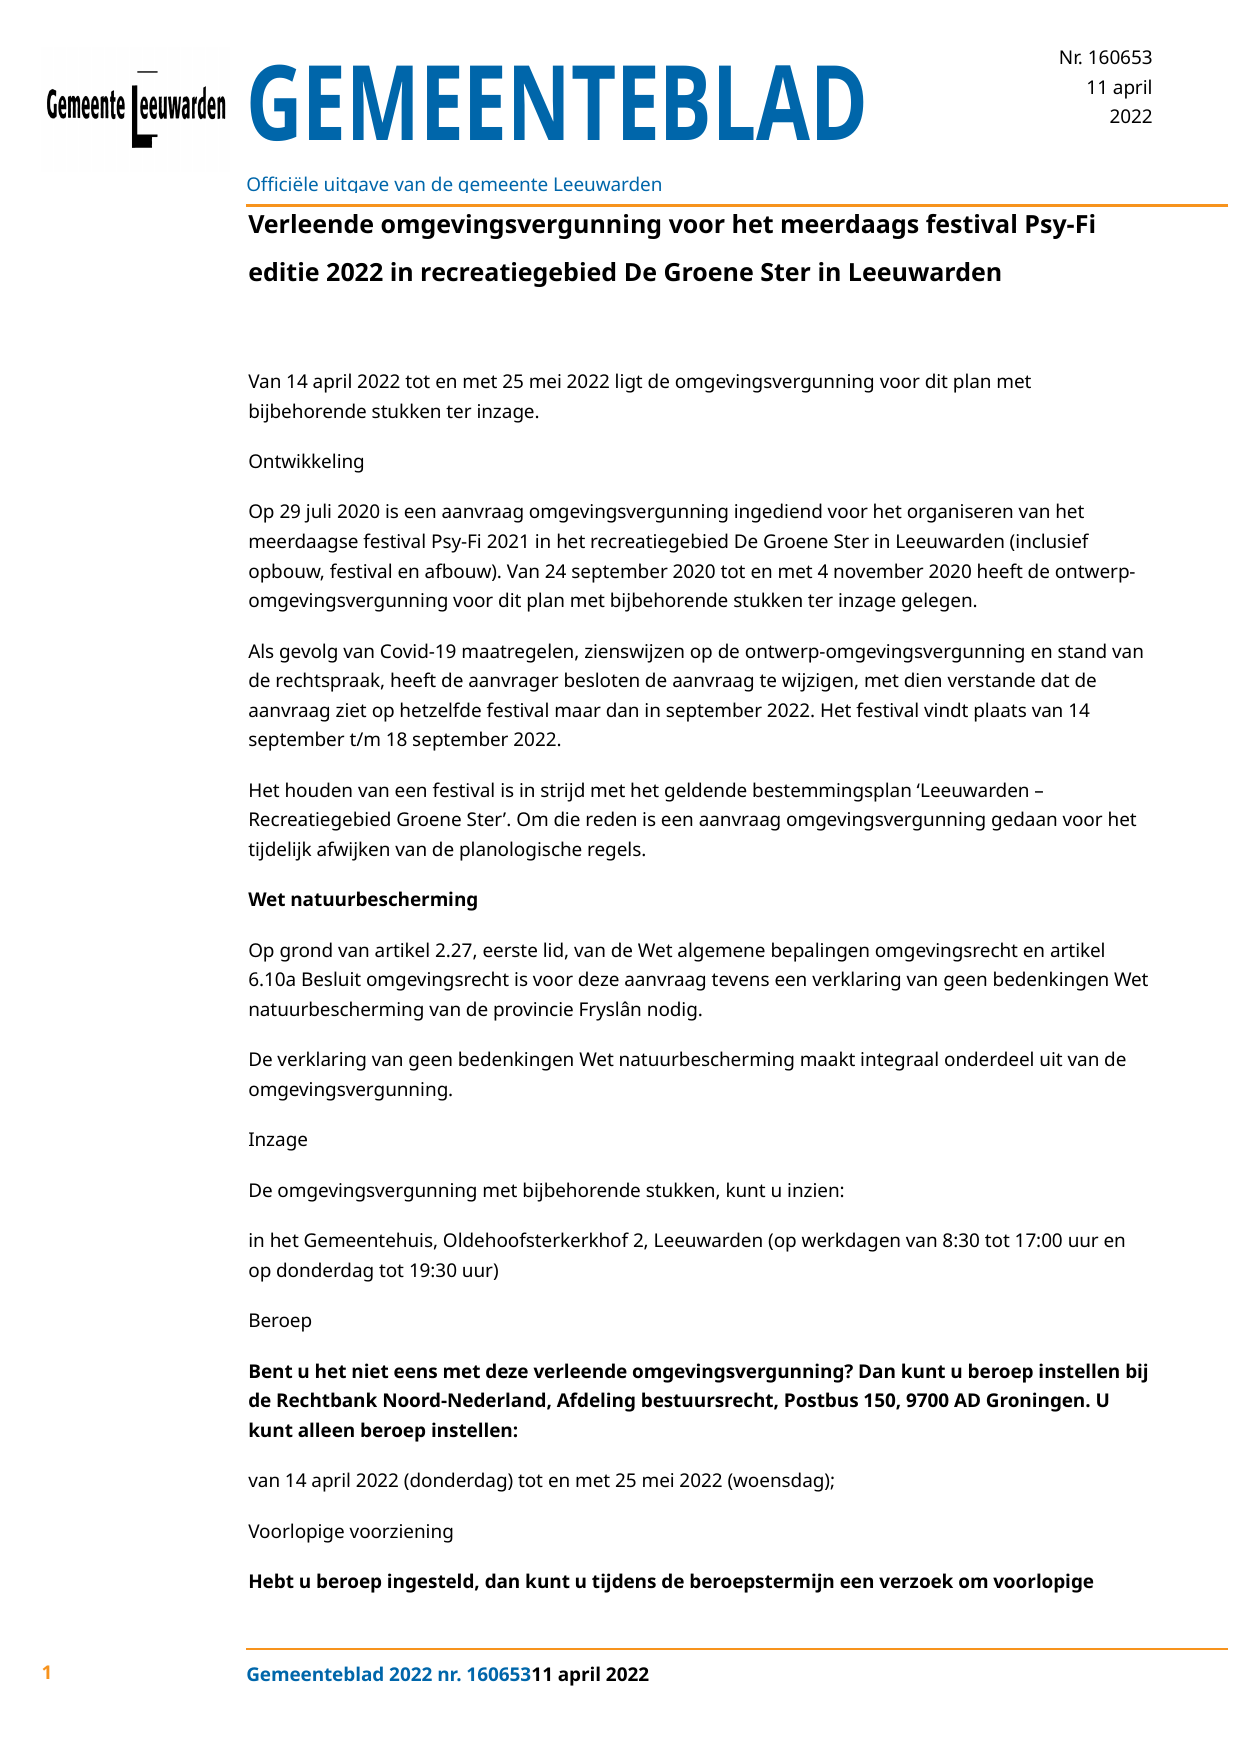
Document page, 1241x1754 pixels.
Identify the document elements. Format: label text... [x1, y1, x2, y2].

text Als gevolg van Covid-19 maatregelen, zienswijzen op de ontwerp-omgevingsvergunning en stand van de rechtspraak, heeft de aanvrager besloten de aanvraag te wijzigen, met dien verstande dat de aanvraag ziet op hetzelfde festival maar dan in september 2022. Het festival vindt plaats van 14 september t/m 18 september 2022. [248, 638, 1152, 752]
text De verklaring van geen bedenkingen Wet natuurbescherming maakt integraal onderdeel uit van de omgevingsvergunning. [248, 1047, 1152, 1102]
text Van 14 april 2022 tot en met 25 mei 2022 ligt de omgevingsvergunning voor dit plan met bijbehorende stukken ter inzage. [248, 368, 1152, 424]
text De omgevingsvergunning met bijbehorende stukken, kunt u inzien: [248, 1177, 1152, 1203]
text Het houden van een festival is in strijd met het geldende bestemmingsplan ‘Leeuwarden – Recreatiegebied Groene Ster’. Om die reden is een aanvraag omgevingsvergunning gedaan voor het tijdelijk afwijken van de planologische regels. [248, 777, 1152, 862]
text Beroep [248, 1307, 1152, 1333]
text Hebt u beroep ingesteld, dan kunt u tijdens de beroepstermijn een verzoek om voorlopige [248, 1568, 1152, 1594]
text Op grond van artikel 2.27, eerste lid, van de Wet algemene bepalingen omgevingsrecht en artikel 6.10a Besluit omgevingsrecht is voor deze aanvraag tevens een verklaring van geen bedenkingen Wet natuurbescherming van de provincie Fryslân nodig. [248, 937, 1152, 1022]
text Voorlopige voorziening [248, 1518, 1152, 1544]
text Verleende omgevingsvergunning voor het meerdaags festival Psy-Fi editie 2022 in recreatiegebied De Groene Ster in Leeuwarden [248, 207, 1152, 288]
text van 14 april 2022 (donderdag) tot en met 25 mei 2022 (woensdag); [248, 1467, 1152, 1493]
text Inzage [248, 1127, 1152, 1152]
text Op 29 juli 2020 is een aanvraag omgevingsvergunning ingediend voor het organiseren van het meerdaagse festival Psy-Fi 2021 in het recreatiegebied De Groene Ster in Leeuwarden (inclusief opbouw, festival en afbouw). Van 24 september 2020 tot en met 4 november 2020 heeft de ontwerp-omgevingsvergunning voor dit plan met bijbehorende stukken ter inzage gelegen. [248, 499, 1152, 613]
text Ontwikkeling [248, 448, 1152, 474]
text in het Gemeentehuis, Oldehoofsterkerkhof 2, Leeuwarden (op werkdagen van 8:30 tot 17:00 uur en op donderdag tot 19:30 uur) [248, 1227, 1152, 1283]
text Bent u het niet eens met deze verleende omgevingsvergunning? Dan kunt u beroep instellen bij de Rechtbank Noord-Nederland, Afdeling bestuursrecht, Postbus 150, 9700 AD Groningen. U kunt alleen beroep instellen: [248, 1358, 1152, 1443]
text Wet natuurbescherming [248, 887, 1152, 912]
picture [41, 47, 231, 172]
